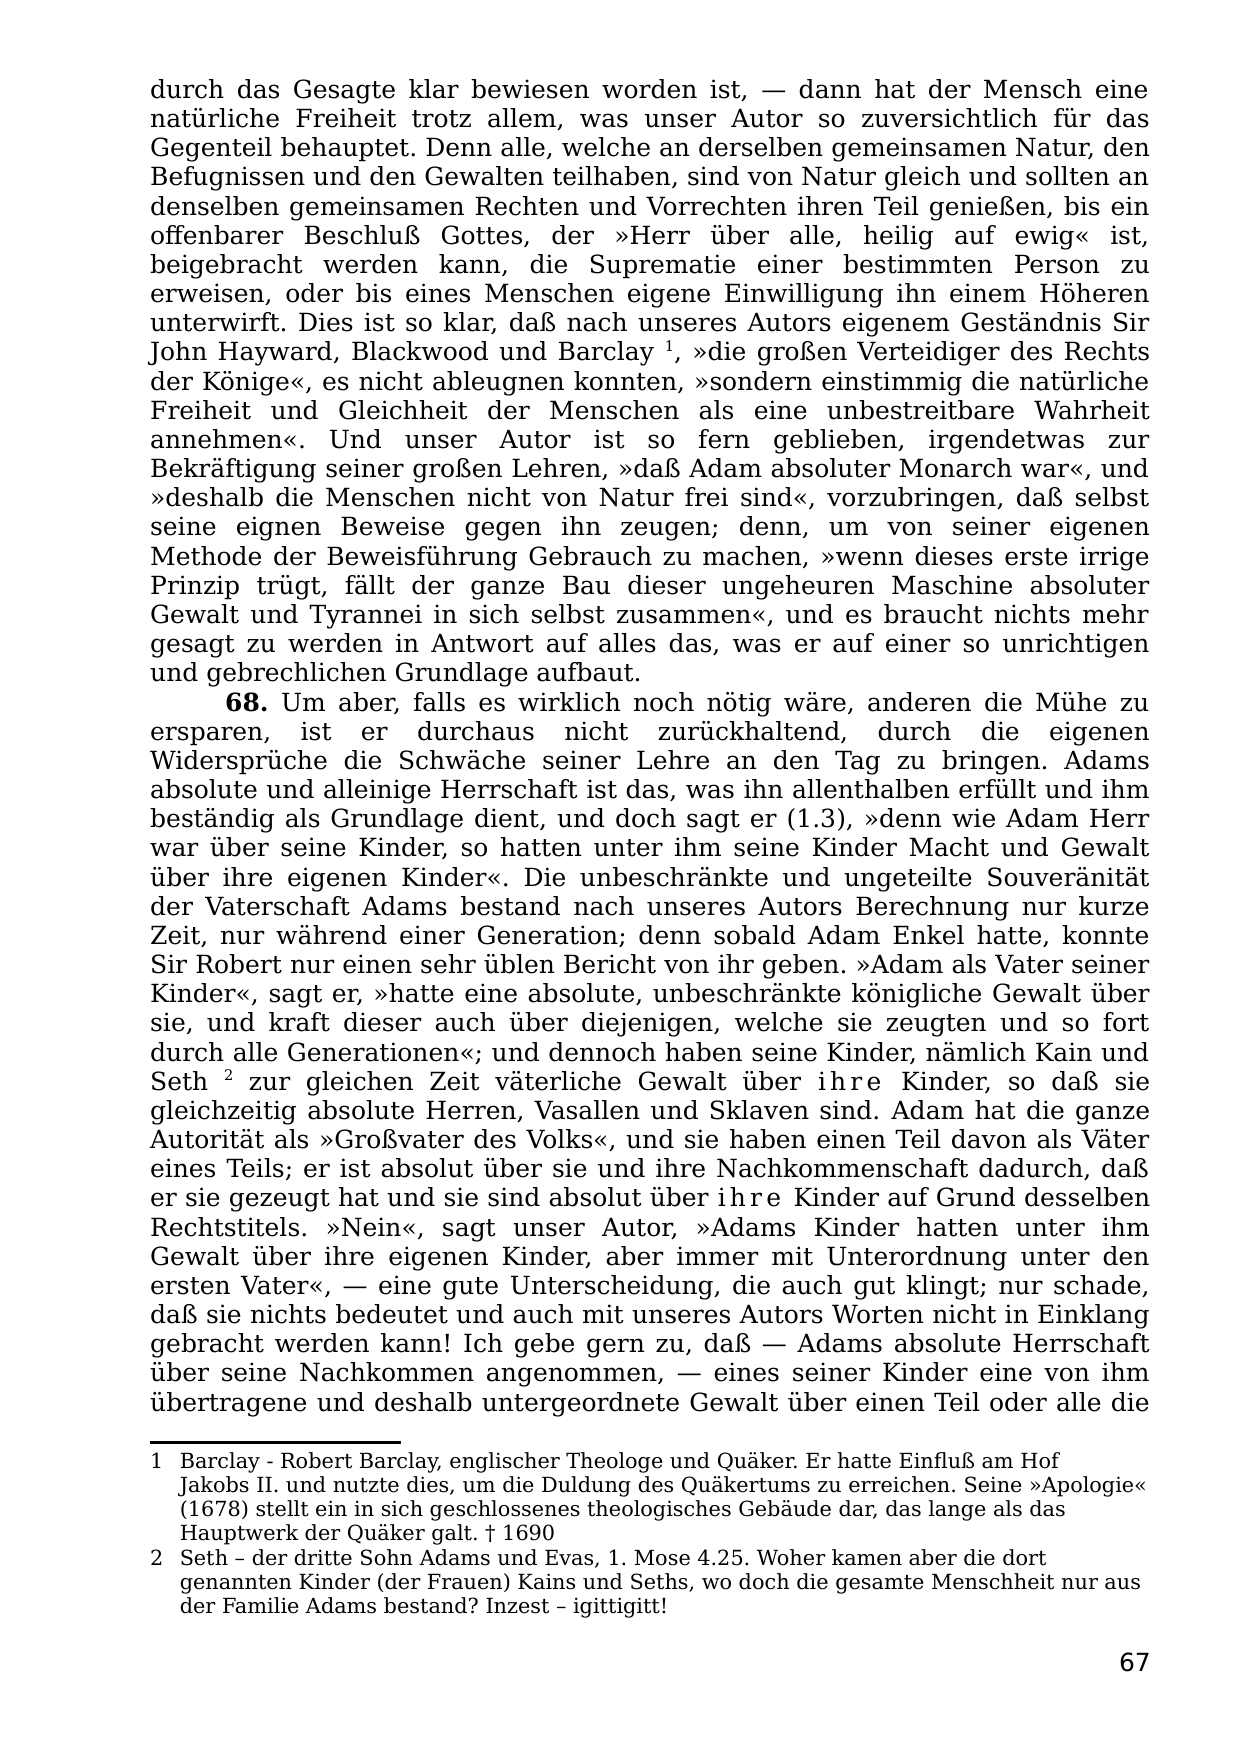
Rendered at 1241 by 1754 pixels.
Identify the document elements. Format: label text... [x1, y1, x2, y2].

text 68. Um aber, falls es wirklich noch nötig wäre, anderen die Mühe zu ersparen, ist er durchaus nicht zurückhaltend, durch die eigenen Widersprüche die Schwäche seiner Lehre an den Tag zu bringen. Adams absolute und alleinige Herrschaft ist das, was ihn allenthalben erfüllt und ihm beständig als Grundlage dient, und doch sagt er (1.3), »denn wie Adam Herr war über seine Kinder, so hatten unter ihm seine Kinder Macht und Gewalt über ihre eigenen Kinder«. Die unbeschränkte und ungeteilte Souveränität der Vaterschaft Adams bestand nach unseres Autors Berechnung nur kurze Zeit, nur während einer Generation; denn sobald Adam Enkel hatte, konnte Sir Robert nur einen sehr üblen Bericht von ihr geben. »Adam als Vater seiner Kinder«, sagt er, »hatte eine absolute, unbeschränkte königliche Gewalt über sie, und kraft dieser auch über diejenigen, welche sie zeugten und so fort durch alle Generationen«; und dennoch haben seine Kinder, nämlich Kain und Seth zur gleichen Zeit väterliche Gewalt über ihre Kinder, so daß sie gleichzeitig absolute Herren, Vasallen und Sklaven sind. Adam hat die ganze Autorität als »Großvater des Volks«, und sie haben einen Teil davon als Väter eines Teils; er ist absolut über sie und ihre Nachkommenschaft dadurch, daß er sie gezeugt hat und sie sind absolut über ihre Kinder auf Grund desselben Rechtstitels. »Nein«, sagt unser Autor, »Adams Kinder hatten unter ihm Gewalt über ihre eigenen Kinder, aber immer mit Unterordnung unter den ersten Vater«, — eine gute Unterscheidung, die auch gut klingt; nur schade, daß sie nichts bedeutet und auch mit unseres Autors Worten nicht in Einklang gebracht werden kann! Ich gebe gern zu, daß — Adams absolute Herrschaft über seine Nachkommen angenommen, — eines seiner Kinder eine von ihm übertragene und deshalb untergeordnete Gewalt über einen Teil oder alle die [150, 687, 1151, 1417]
text Seth – der dritte Sohn Adams und Evas, 1. Mose 4.25. Woher kamen aber die dort genannten Kinder (der Frauen) Kains und Seths, wo doch die gesamte Menschheit nur aus der Familie Adams bestand? Inzest – igittigitt! [150, 1546, 1151, 1618]
text Barclay - Robert Barclay, englischer Theologe und Quäker. Er hatte Einfluß am Hof Jakobs II. und nutzte dies, um die Duldung des Quäkertums zu erreichen. Seine »Apologie« (1678) stellt ein in sich geschlossenes theologisches Gebäude dar, das lange als das Hauptwerk der Quäker galt. † 1690 [150, 1449, 1151, 1546]
text durch das Gesagte klar bewiesen worden ist, — dann hat der Mensch eine natürliche Freiheit trotz allem, was unser Autor so zuversichtlich für das Gegenteil behauptet. Denn alle, welche an derselben gemeinsamen Natur, den Befugnissen und den Gewalten teilhaben, sind von Natur gleich und sollten an denselben gemeinsamen Rechten und Vorrechten ihren Teil genießen, bis ein offenbarer Beschluß Gottes, der »Herr über alle, heilig auf ewig« ist, beigebracht werden kann, die Suprematie einer bestimmten Person zu erweisen, oder bis eines Menschen eigene Einwilligung ihn einem Höheren unterwirft. Dies ist so klar, daß nach unseres Autors eigenem Geständnis Sir John Hayward, Blackwood und Barclay , »die großen Verteidiger des Rechts der Könige«, es nicht ableugnen konnten, »sondern einstimmig die natürliche Freiheit und Gleichheit der Menschen als eine unbestreitbare Wahrheit annehmen«. Und unser Autor ist so fern geblieben, irgendetwas zur Bekräftigung seiner großen Lehren, »daß Adam absoluter Monarch war«, und »deshalb die Menschen nicht von Natur frei sind«, vorzubringen, daß selbst seine eignen Beweise gegen ihn zeugen; denn, um von seiner eigenen Methode der Beweisführung Gebrauch zu machen, »wenn dieses erste irrige Prinzip trügt, fällt der ganze Bau dieser ungeheuren Maschine absoluter Gewalt und Tyrannei in sich selbst zusammen«, und es braucht nichts mehr gesagt zu werden in Antwort auf alles das, was er auf einer so unrichtigen und gebrechlichen Grundlage aufbaut. [150, 75, 1151, 687]
